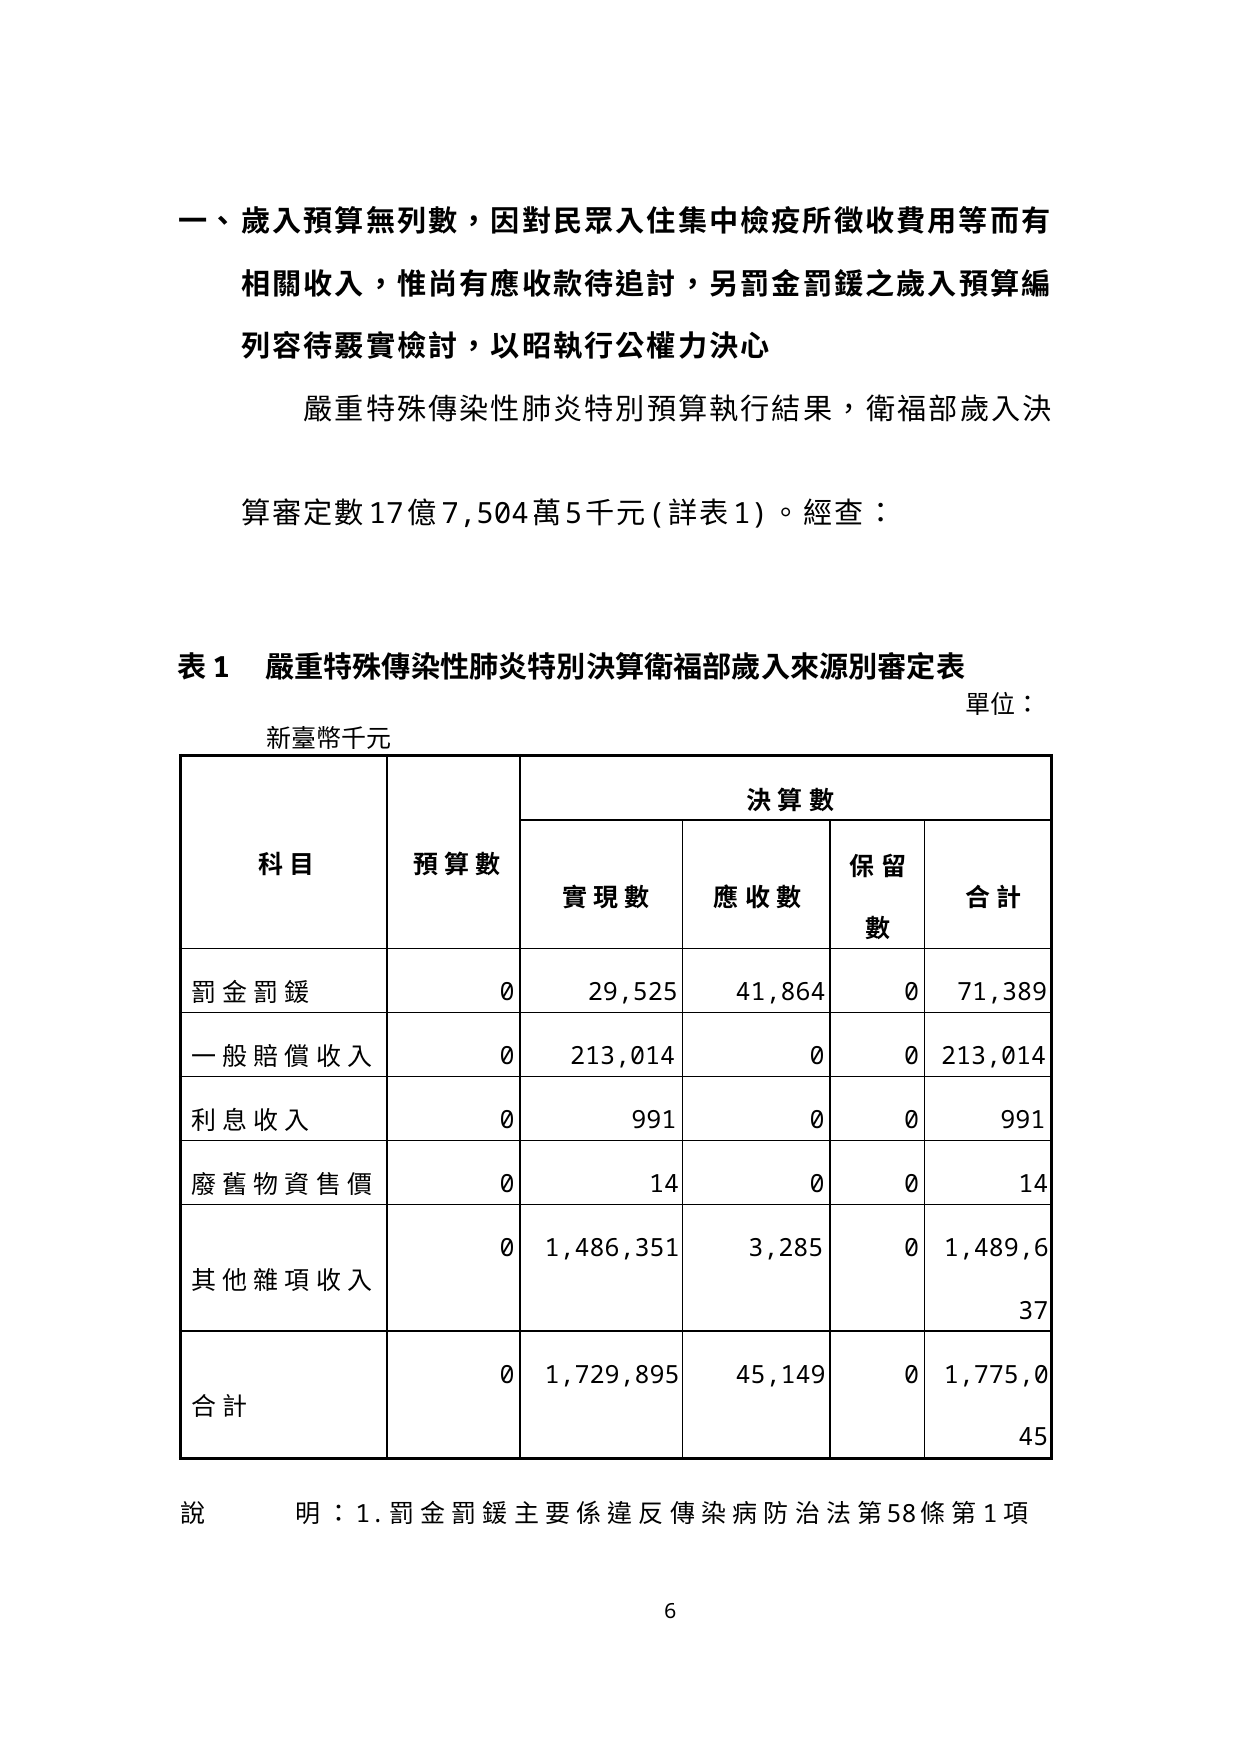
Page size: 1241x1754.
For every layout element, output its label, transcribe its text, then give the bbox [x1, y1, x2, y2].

table_cell 應收數 [683, 821, 829, 947]
table_cell 0 [831, 1332, 924, 1457]
table_cell 1,489,637 [925, 1205, 1050, 1330]
text 單位：新臺幣千元 [177, 687, 1033, 754]
table_cell 45,149 [683, 1332, 829, 1457]
table_cell 合計 [925, 821, 1050, 947]
table_cell 0 [831, 1077, 924, 1140]
table_cell 1,486,351 [521, 1205, 682, 1330]
table_cell 991 [925, 1077, 1050, 1140]
table_cell 保留數 [831, 821, 924, 947]
text 表1 嚴重特殊傳染性肺炎特別決算衛福部歲入來源別審定表 [177, 641, 1033, 687]
text 說 明：1.罰金罰鍰主要係違反傳染病防治法第58條第1項 [177, 1460, 1033, 1522]
table_cell 0 [831, 1205, 924, 1330]
table_cell 1,729,895 [521, 1332, 682, 1457]
table_cell 0 [388, 1205, 519, 1330]
table_cell 213,014 [521, 1013, 682, 1076]
table_cell 0 [831, 1013, 924, 1076]
table_cell 0 [388, 949, 519, 1012]
table_cell 實現數 [521, 821, 682, 947]
table_cell 0 [683, 1013, 829, 1076]
table_cell 41,864 [683, 949, 829, 1012]
table_cell 廢舊物資售價 [182, 1141, 386, 1204]
table_cell 其他雜項收入 [182, 1205, 386, 1330]
table_cell 29,525 [521, 949, 682, 1012]
table_cell 0 [683, 1077, 829, 1140]
table_cell 罰金罰鍰 [182, 949, 386, 1012]
table_cell 14 [521, 1141, 682, 1204]
table_cell 0 [831, 949, 924, 1012]
text 一、歲入預算無列數，因對民眾入住集中檢疫所徵收費用等而有相關收入，惟尚有應收款待追討，另罰金罰鍰之歲入預算編列容待覈實檢討，以昭執行公權力決心 [177, 177, 1063, 365]
table_header 科目 [182, 757, 386, 947]
table_header 預算數 [388, 757, 519, 947]
table_cell 一般賠償收入 [182, 1013, 386, 1076]
table_cell 利息收入 [182, 1077, 386, 1140]
table_cell 991 [521, 1077, 682, 1140]
table_cell 0 [388, 1013, 519, 1076]
table_header 決算數 [521, 757, 1050, 819]
table_cell 1,775,045 [925, 1332, 1050, 1457]
table_cell 0 [388, 1141, 519, 1204]
table_cell 0 [683, 1141, 829, 1204]
table_cell 71,389 [925, 949, 1050, 1012]
table_cell 14 [925, 1141, 1050, 1204]
table_cell 3,285 [683, 1205, 829, 1330]
table_cell 合計 [182, 1332, 386, 1457]
table_cell 0 [388, 1332, 519, 1457]
table_cell 0 [388, 1077, 519, 1140]
table_cell 213,014 [925, 1013, 1050, 1076]
table_cell 0 [831, 1141, 924, 1204]
text 嚴重特殊傳染性肺炎特別預算執行結果，衛福部歲入決算審定數17億7,504萬5千元(詳表1)。經查： [236, 365, 1063, 552]
